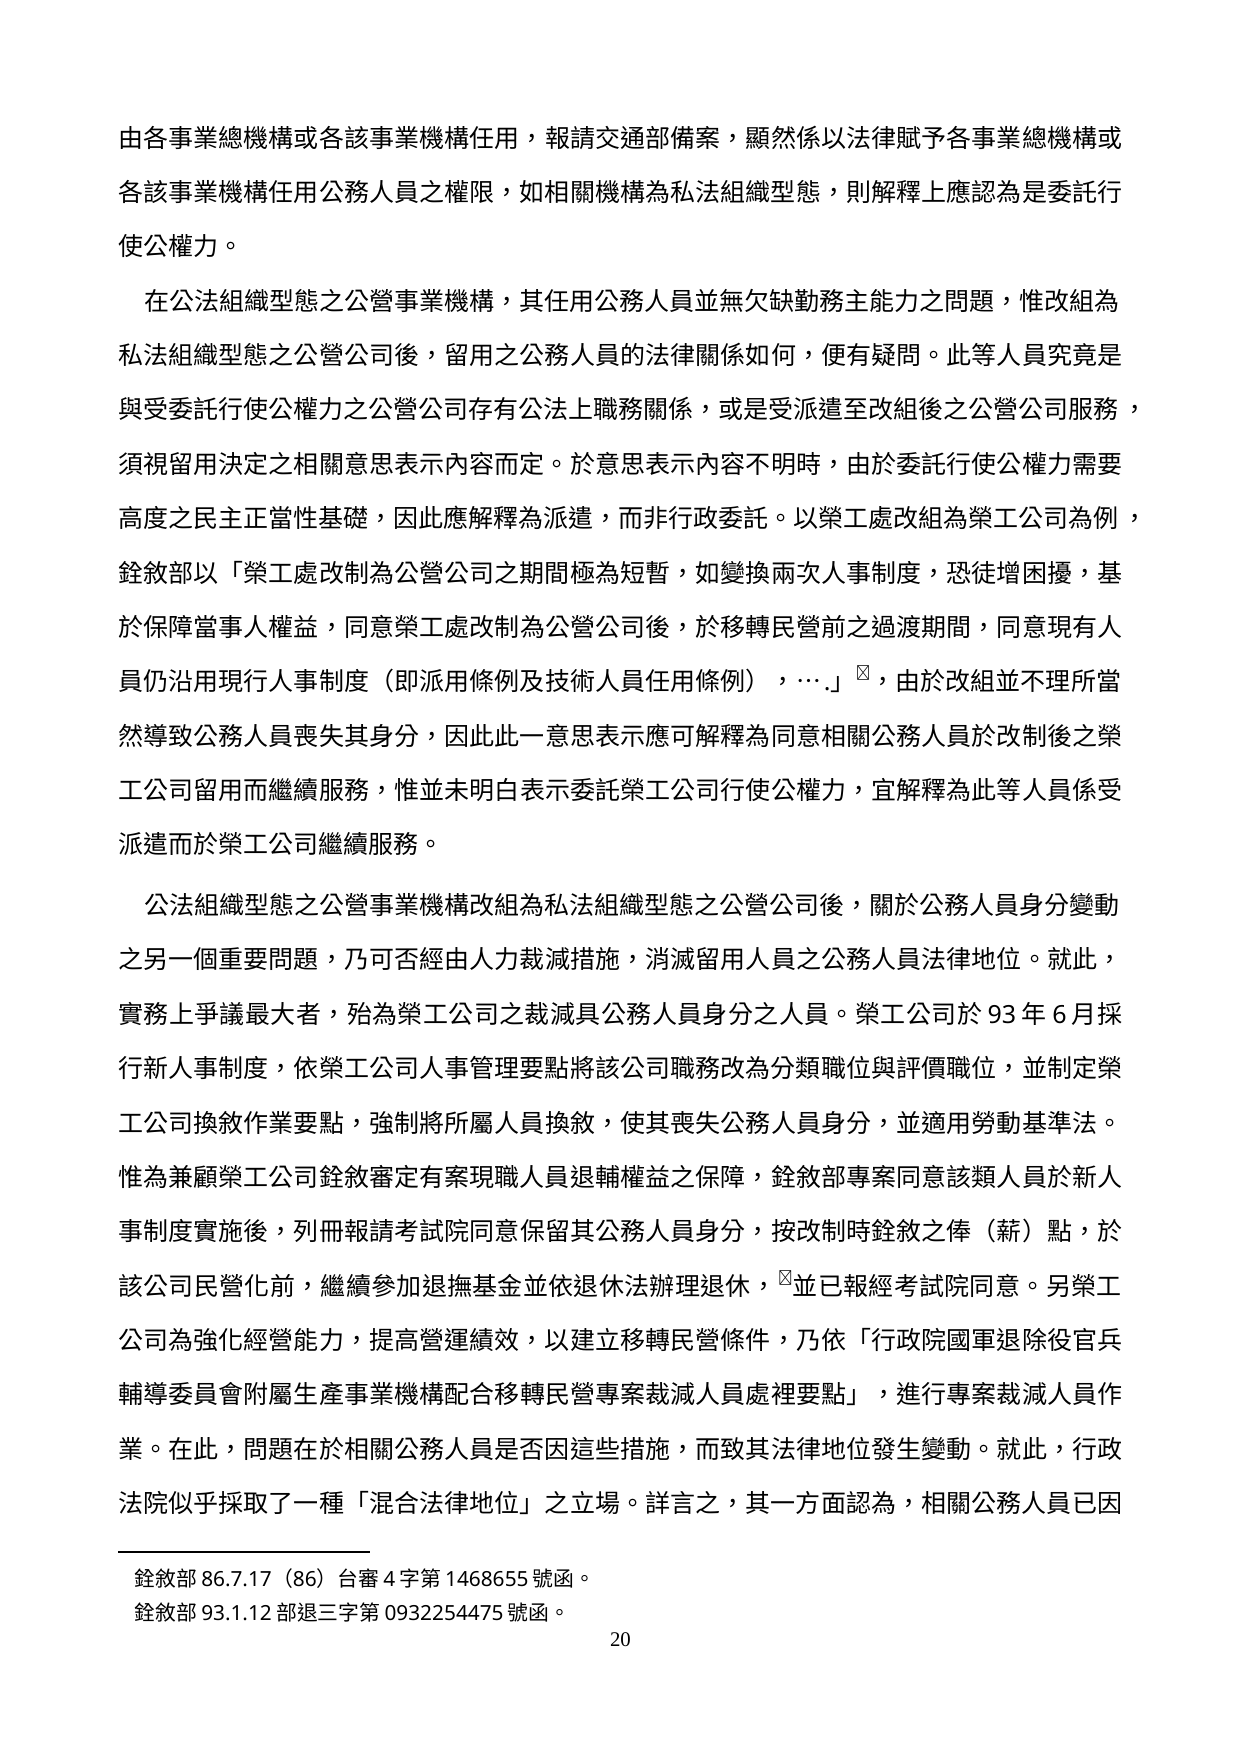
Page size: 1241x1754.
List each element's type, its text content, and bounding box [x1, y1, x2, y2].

text 銓敘部86.7.17（86）台審4字第1468655號函。 [118, 1562, 1122, 1592]
text 關於公務人員於私法組織型態之公司服務的法律關係問題，陳瑞堂大法官於大法官釋字第305號解釋所提出之一部不同意見書中質疑：「如該公司為私法人，則上列公務員與該私法人之關係為何，該私法人如何能任免公務員並行使其他公權力，將難以自圓其說」。雖然陳大法官因此推論國營企業為公法人之結論，難以獲得認同，但陳大法官此一質疑卻是極其敏銳地指出了多數意見所（或許是有意）忽略之問題。對於此一問題，如觀察德國對於民營化所生留用公務人員法律地位問題所作之安排，大致上可以看出兩種處理方式：委託模式與派遣模式。所謂委託模式乃委託公營公司行使公權力，使其有任用公務人員之資格。至於派遣模式，則公務人員仍是由行政機關任用，惟派遣至公營公司服務。大法官釋字第305號解釋對於此一問題並未多作說明，惟從其用語來看，其謂依公司法第27條經國家或其他公法人指派在公司代表其執行職務，或其他依法律逕由主管機關任用，定有官等在公司服務之人員，「與其指派或任用機關之關係，仍為公法關係」，應是認為，公務人員雖於公營公司服務，但公法上職務關係則存在於此等人員與指派或任用機關間，如與德國法制比較，應接近其派遣模式。不過，釋字第305號此一見解，尚不能一概而論，而應視法制上之具體規定而論。例如，依交通事業人員任用條例第7條第1項第3款之規定，業務員、技術員所任職務，由各事業總機構或各該事業機構任用，報請交通部備案，顯然係以法律賦予各事業總機構或各該事業機構任用公務人員之權限，如相關機構為私法組織型態，則解釋上應認為是委託行使公權力。 [118, 118, 1122, 263]
text 在公法組織型態之公營事業機構，其任用公務人員並無欠缺勤務主能力之問題，惟改組為私法組織型態之公營公司後，留用之公務人員的法律關係如何，便有疑問。此等人員究竟是與受委託行使公權力之公營公司存有公法上職務關係，或是受派遣至改組後之公營公司服務，須視留用決定之相關意思表示內容而定。於意思表示內容不明時，由於委託行使公權力需要高度之民主正當性基礎，因此應解釋為派遣，而非行政委託。以榮工處改組為榮工公司為例，銓敘部以「榮工處改制為公營公司之期間極為短暫，如變換兩次人事制度，恐徒增困擾，基於保障當事人權益，同意榮工處改制為公營公司後，於移轉民營前之過渡期間，同意現有人員仍沿用現行人事制度（即派用條例及技術人員任用條例），….」，由於改組並不理所當然導致公務人員喪失其身分，因此此一意思表示應可解釋為同意相關公務人員於改制後之榮工公司留用而繼續服務，惟並未明白表示委託榮工公司行使公權力，宜解釋為此等人員係受派遣而於榮工公司繼續服務。 [118, 281, 1122, 861]
text 銓敘部93.1.12部退三字第0932254475號函。 [118, 1596, 1122, 1627]
text 公法組織型態之公營事業機構改組為私法組織型態之公營公司後，關於公務人員身分變動之另一個重要問題，乃可否經由人力裁減措施，消滅留用人員之公務人員法律地位。就此，實務上爭議最大者，殆為榮工公司之裁減具公務人員身分之人員。榮工公司於93年6月採行新人事制度，依榮工公司人事管理要點將該公司職務改為分類職位與評價職位，並制定榮工公司換敘作業要點，強制將所屬人員換敘，使其喪失公務人員身分，並適用勞動基準法。惟為兼顧榮工公司銓敘審定有案現職人員退輔權益之保障，銓敘部專案同意該類人員於新人事制度實施後，列冊報請考試院同意保留其公務人員身分，按改制時銓敘之俸（薪）點，於該公司民營化前，繼續參加退撫基金並依退休法辦理退休，並已報經考試院同意。另榮工公司為強化經營能力，提高營運績效，以建立移轉民營條件，乃依「行政院國軍退除役官兵輔導委員會附屬生產事業機構配合移轉民營專案裁減人員處裡要點」，進行專案裁減人員作業。在此，問題在於相關公務人員是否因這些措施，而致其法律地位發生變動。就此，行政法院似乎採取了一種「混合法律地位」之立場。詳言之，其一方面認為，相關公務人員已因榮工公司採行新人事制度強制換敘，而喪失公務人員身分，成為私法上勞動關係之勞工，因而認為關於薪資之爭議為私法案件；另一方面，由於考試院同意相關人員在退輔、公保事項保留公務人員身分，從而認為，在裁減人員部分為公法案件，涉及依公務人員任用法第29條之規定而資遣公務人員，並進而認為擬以資遣方式終結公務人員關係，僅退輔會始足當之，至於榮工公司僅為私法人，且未受委託行使公權力，因此以其名義所為之資遣並非行政處分。在此，主要之問題在於，私法組織型態之公營公司未經授權，所為之消滅公法上職務關係之意思表示，其效力如何？亦即其是否根本並非行政處分，從而不發生消滅公法上法律關係之效果？或者確屬行政處分，只是因未經授權而為違法之行政處分？榮工公司之採行新人事制度以及裁減人員其實都涉及此一問題。然而，行政法院對於這兩種情形，採取了相互矛盾之立場，亦即同樣涉及私法主體未經委託行使公權力，而作成消滅公法上法律關係之意思表示，就採行新人事制度部分，認為是行政處分，在資遣人員部分則認為並非行政處分。對於此一矛盾，本計畫認為癥結點在於對新人事制度之採行作如何之理解。 [118, 886, 1122, 1520]
